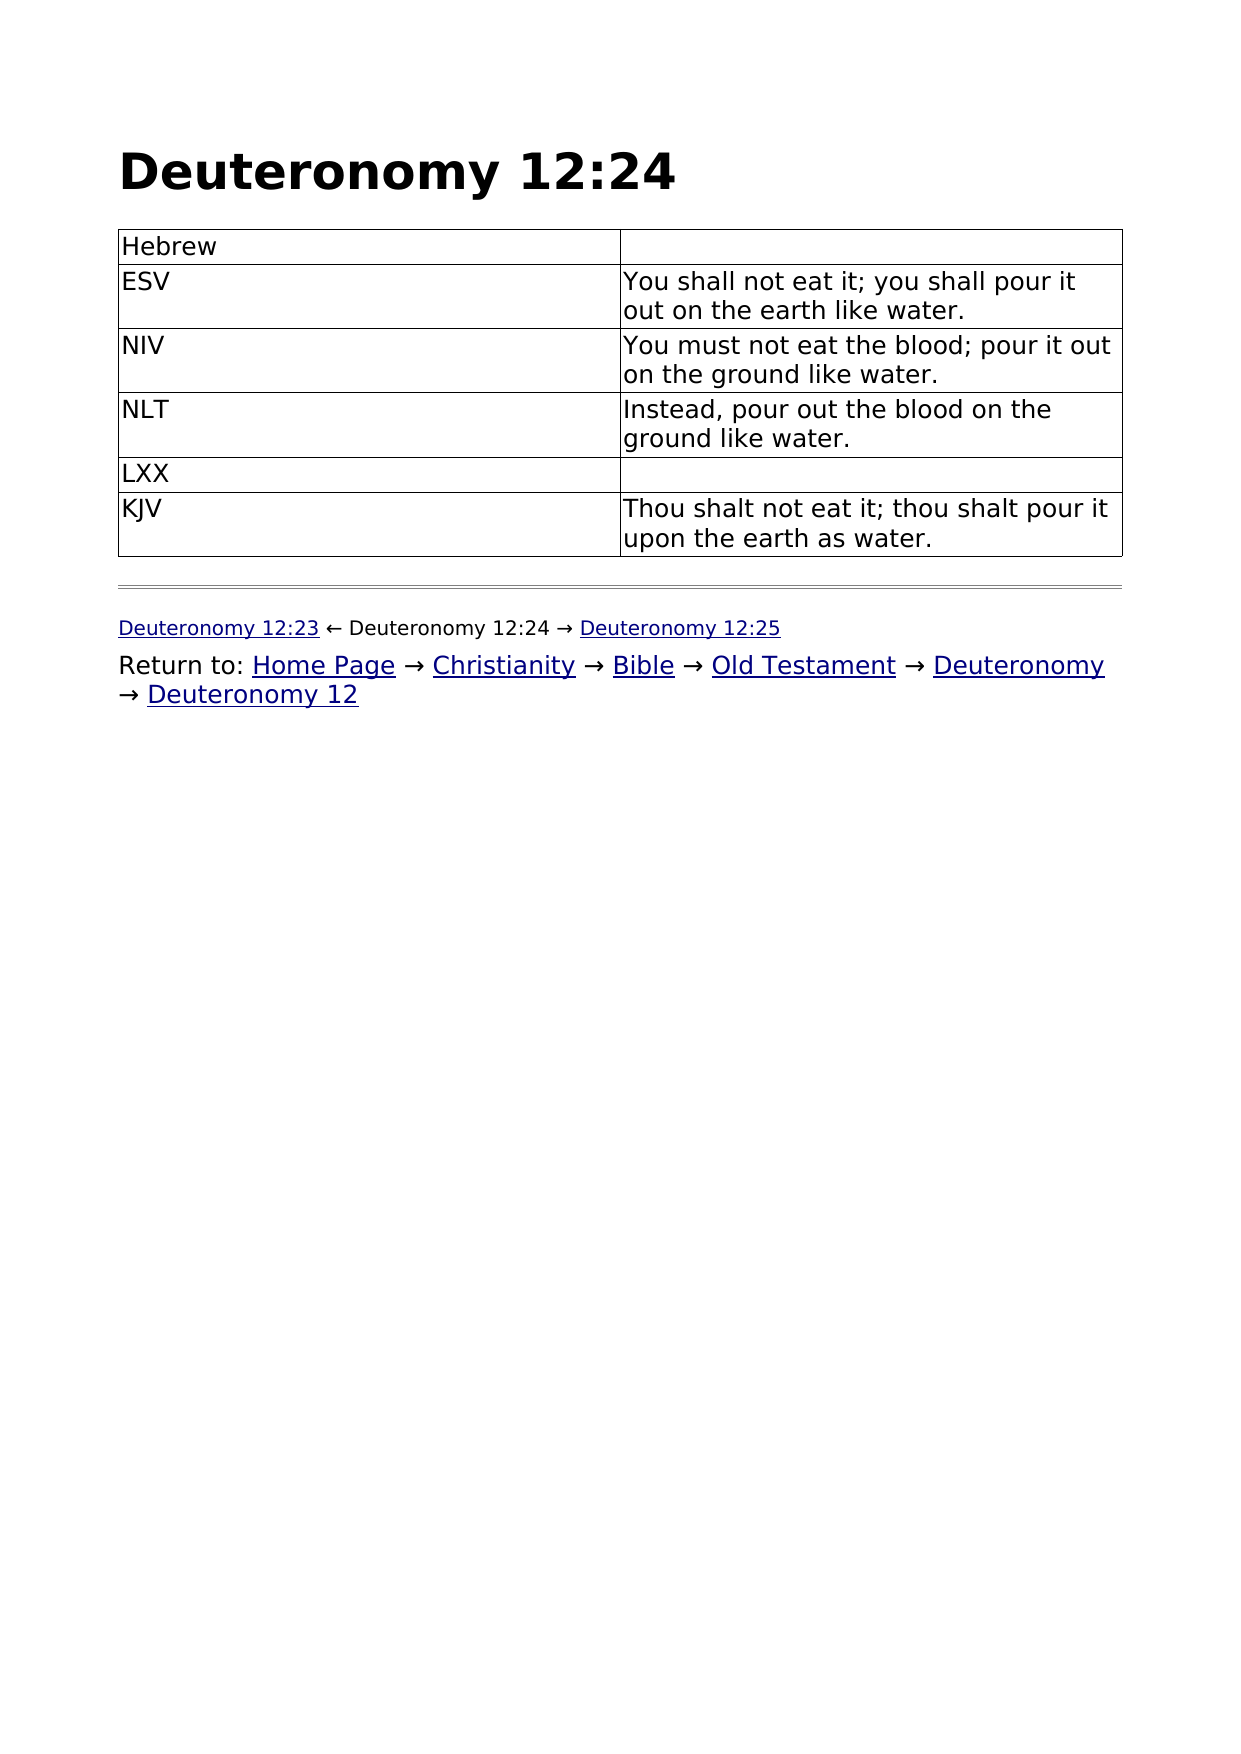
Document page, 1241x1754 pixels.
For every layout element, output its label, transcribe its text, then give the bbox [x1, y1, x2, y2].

table_cell You shall not eat it; you shall pour it out on the earth like water. [621, 265, 1122, 328]
table_cell Instead, pour out the blood on the ground like water. [621, 393, 1122, 457]
text Return to: Home Page → Christianity → Bible → Old Testament → Deuteronomy → Deuteronomy 12 [118, 651, 1122, 709]
text Deuteronomy 12:23 ← Deuteronomy 12:24 → Deuteronomy 12:25 [118, 617, 1122, 651]
subtitle Deuteronomy 12:24 [118, 143, 1122, 201]
table_cell [621, 458, 1122, 492]
table_cell LXX [119, 458, 620, 492]
table_header [621, 230, 1122, 264]
table_cell Thou shalt not eat it; thou shalt pour it upon the earth as water. [621, 493, 1122, 556]
table_header Hebrew [119, 230, 620, 264]
table_cell You must not eat the blood; pour it out on the ground like water. [621, 329, 1122, 392]
table_cell NLT [119, 393, 620, 457]
table_cell KJV [119, 493, 620, 556]
table_cell ESV [119, 265, 620, 328]
table_cell NIV [119, 329, 620, 392]
